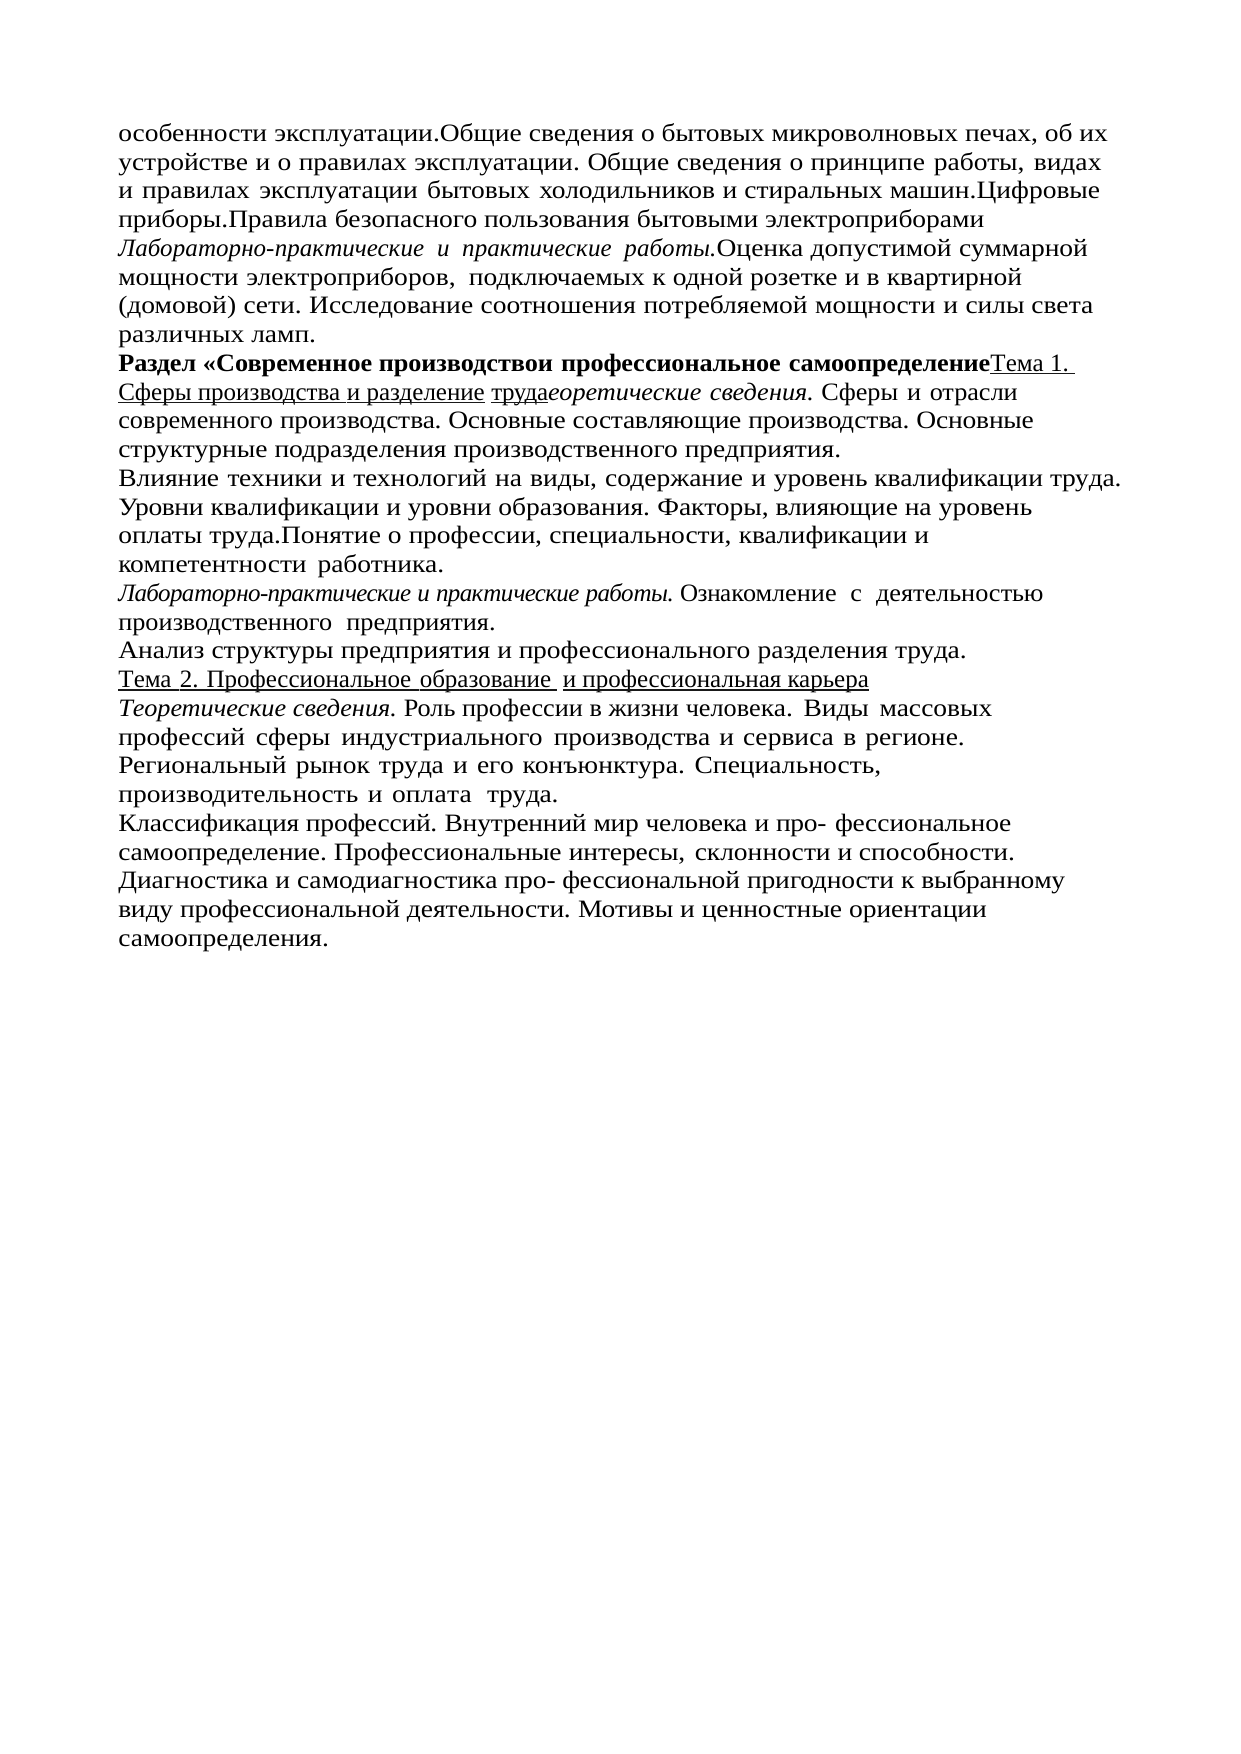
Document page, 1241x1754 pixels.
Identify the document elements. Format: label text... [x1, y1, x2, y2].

text Теоретические сведения. Роль профессии в жизни человека. Виды массовых профессий сферы индустриального производства и сервиса в регионе. Региональный рынок труда и его конъюнктура. Специальность, производительность и оплата труда. [118, 693, 1122, 808]
text Классификация профессий. Внутренний мир человека и про- фессиональное самоопределение. Профессиональные интересы, склонности и способности. Диагностика и самодиагностика про- фессиональной пригодности к выбранному виду профессиональной деятельности. Мотивы и ценностные ориентации самоопределения. [118, 808, 1122, 952]
text Тема 2. Профессиональное образование и профессиональная карьера [118, 664, 1122, 693]
text Лабораторно-практические и практические работы. Ознакомление с деятельностью производственного предприятия. [118, 578, 1122, 636]
text особенности эксплуатации.Общие сведения о бытовых микроволновых печах, об их устройстве и о правилах эксплуатации. Общие сведения о принципе работы, видах и правилах эксплуатации бытовых холодильников и стиральных машин.Цифровые приборы.Правила безопасного пользования бытовыми электроприборами Лабораторно-практические и практические работы.Оценка допустимой суммарной мощности электроприборов, подключаемых к одной розетке и в квартирной (домовой) сети. Исследование соотношения потребляемой мощности и силы света различных ламп. [118, 118, 1122, 348]
text Влияние техники и технологий на виды, содержание и уровень квалификации труда. Уровни квалификации и уровни образования. Факторы, влияющие на уровень оплаты труда.Понятие о профессии, специальности, квалификации и компетентности работника. [118, 463, 1122, 578]
text Анализ структуры предприятия и профессионального разделения труда. [118, 636, 1122, 664]
text Раздел «Современное производствои профессиональное самоопределениеТема 1. Сферы производства и разделение трудаеоретические сведения. Сферы и отрасли современного производства. Основные составляющие производства. Основные структурные подразделения производственного предприятия. [118, 348, 1122, 463]
